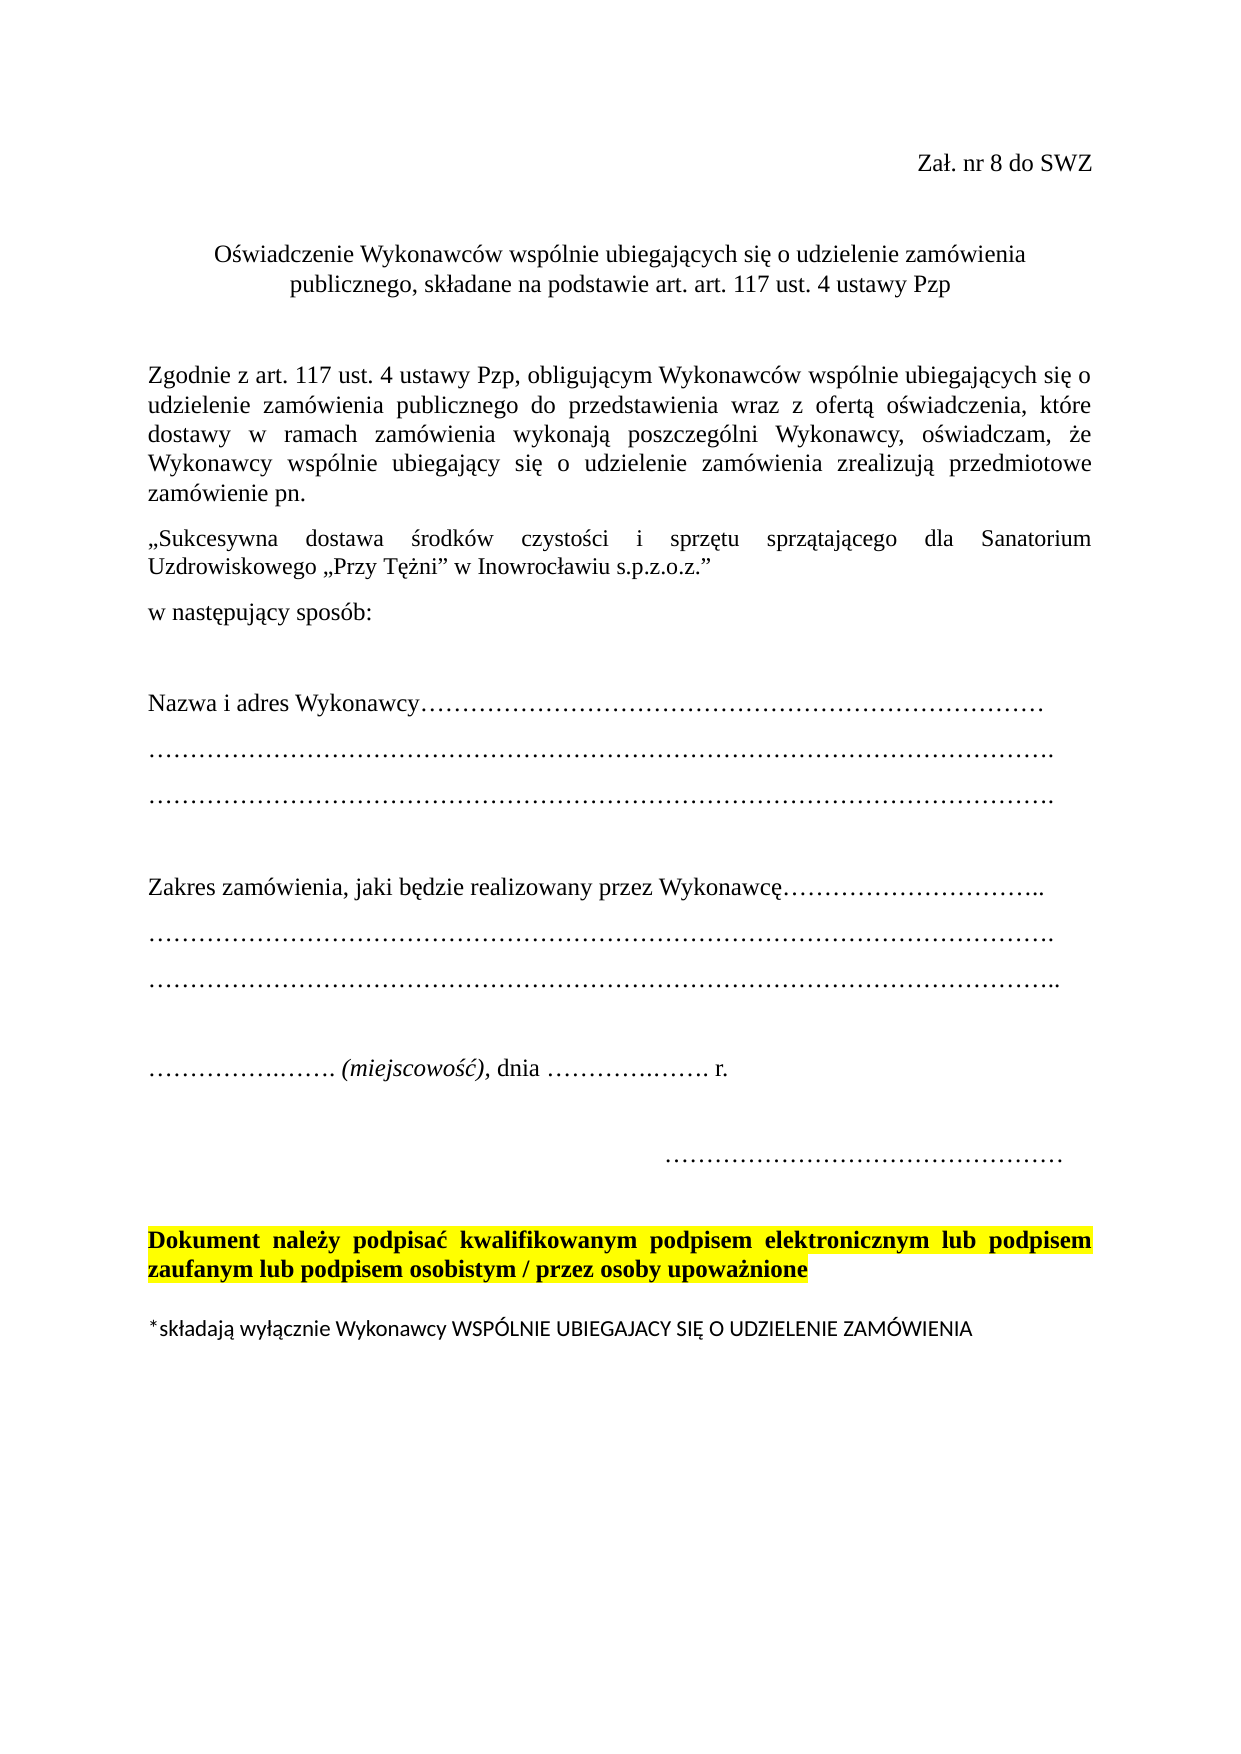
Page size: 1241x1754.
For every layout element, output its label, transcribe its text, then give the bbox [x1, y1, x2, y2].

text *składają wyłącznie Wykonawcy WSPÓLNIE UBIEGAJACY SIĘ O UDZIELENIE ZAMÓWIENIA [148, 1314, 1093, 1342]
text Dokument należy podpisać kwalifikowanym podpisem elektronicznym lub podpisem zaufanym lub podpisem osobistym / przez osoby upoważnione [148, 1226, 1093, 1283]
text ………………………………………………………………………………………………. [148, 734, 1093, 763]
text ………………………………………………………………………………………………. [148, 918, 1093, 947]
text ………………………………………………………………………………………………. [148, 780, 1093, 809]
text „Sukcesywna dostawa środków czystości i sprzętu sprzątającego dla Sanatorium Uzdrowiskowego „Przy Tężni” w Inowrocławiu s.p.z.o.z.” [148, 524, 1093, 579]
text …………….……. (miejscowość), dnia ………….……. r. [148, 1053, 1093, 1082]
text w następujący sposób: [148, 597, 1093, 625]
text Oświadczenie Wykonawców wspólnie ubiegających się o udzielenie zamówienia publicznego, składane na podstawie art. art. 117 ust. 4 ustawy Pzp [148, 239, 1093, 297]
text Nazwa i adres Wykonawcy………………………………………………………………… [148, 688, 1093, 717]
text Zakres zamówienia, jaki będzie realizowany przez Wykonawcę………………………….. [148, 872, 1093, 901]
text ……………………………………………………………………………………………….. [148, 964, 1093, 993]
text ………………………………………… [148, 1139, 1093, 1168]
text Zał. nr 8 do SWZ [148, 148, 1093, 176]
text Zgodnie z art. 117 ust. 4 ustawy Pzp, obligującym Wykonawców wspólnie ubiegających się o udzielenie zamówienia publicznego do przedstawienia wraz z ofertą oświadczenia, które dostawy w ramach zamówienia wykonają poszczególni Wykonawcy, oświadczam, że Wykonawcy wspólnie ubiegający się o udzielenie zamówienia zrealizują przedmiotowe zamówienie pn. [148, 361, 1093, 506]
